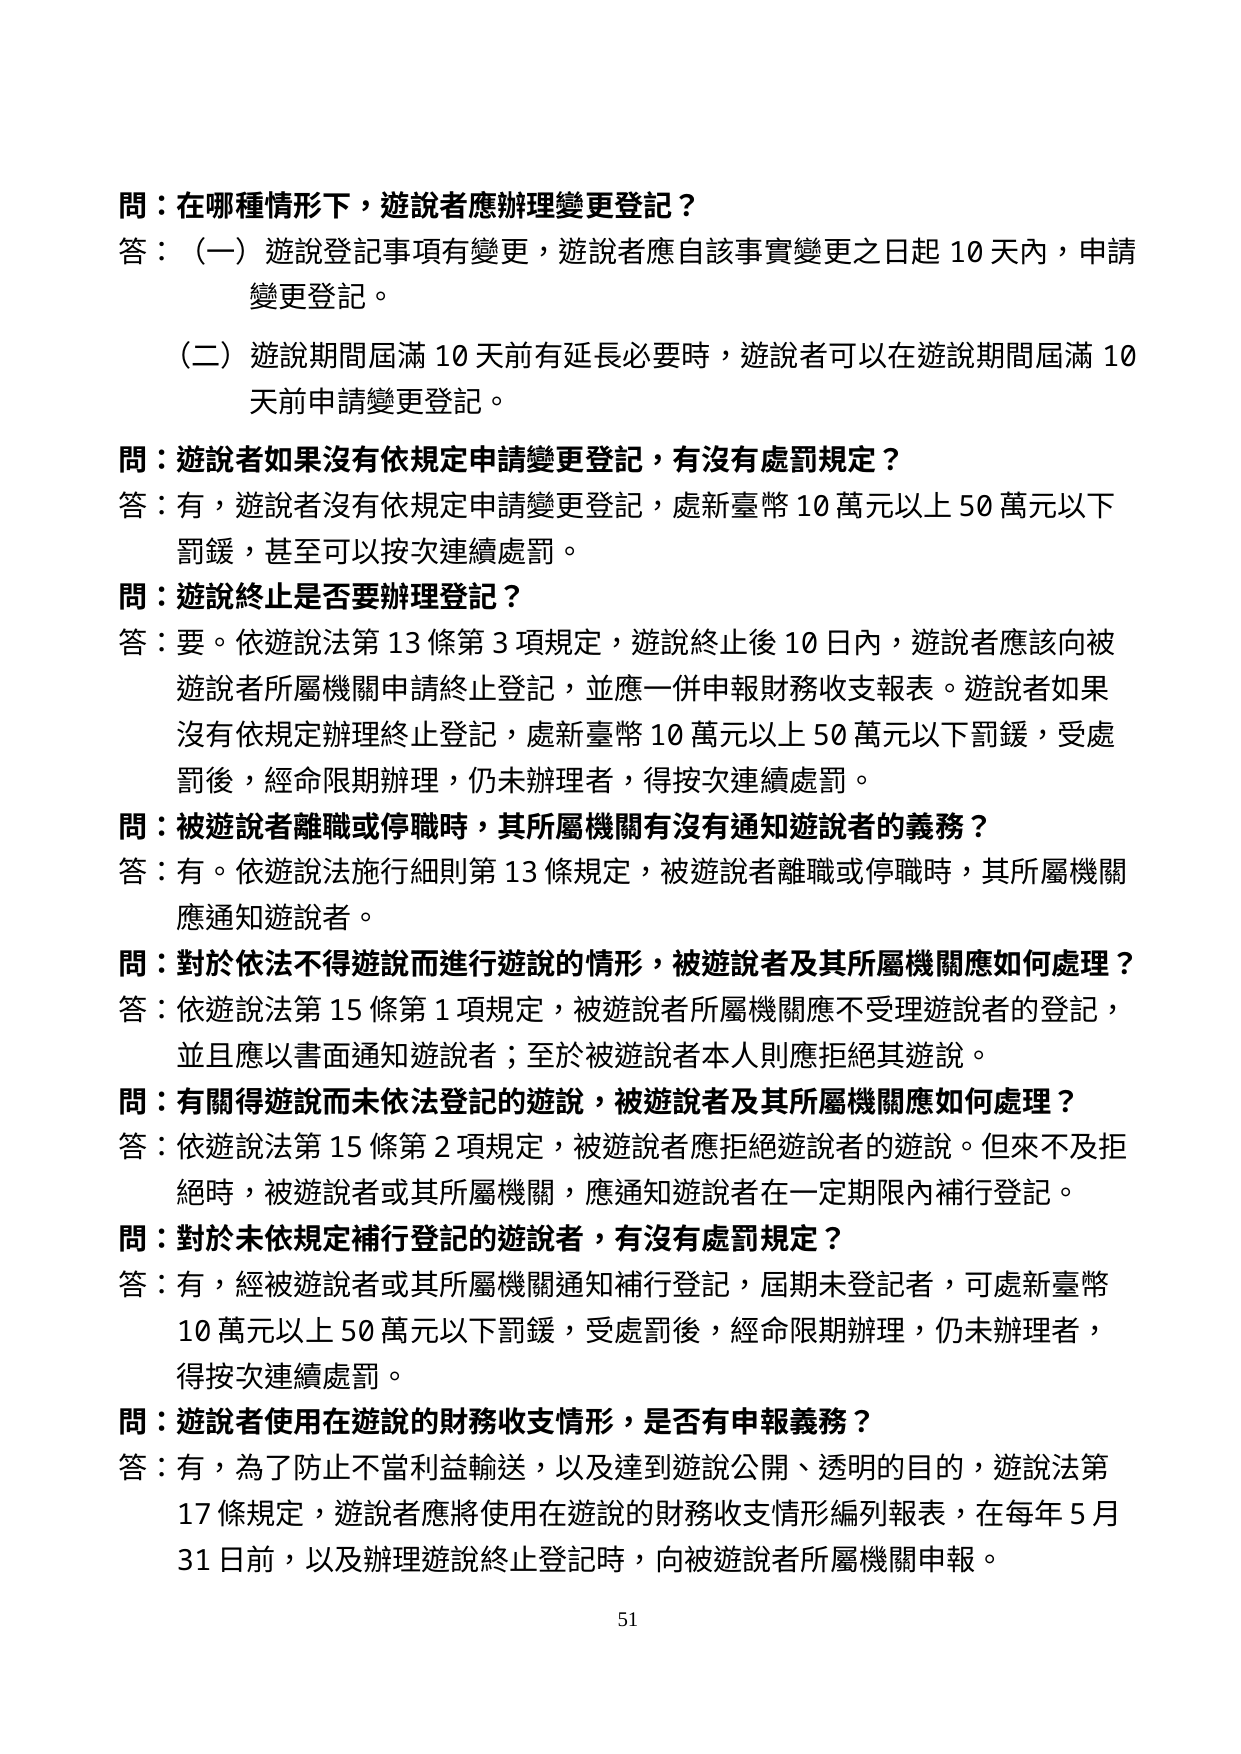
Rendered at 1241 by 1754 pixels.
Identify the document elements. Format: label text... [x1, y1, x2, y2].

text 答：要。依遊說法第13條第3項規定，遊說終止後10日內，遊說者應該向被遊說者所屬機關申請終止登記，並應一併申報財務收支報表。遊說者如果沒有依規定辦理終止登記，處新臺幣10萬元以上50萬元以下罰鍰，受處罰後，經命限期辦理，仍未辦理者，得按次連續處罰。 [118, 617, 1137, 800]
text 答：（一）遊說登記事項有變更，遊說者應自該事實變更之日起10天內，申請變更登記。 [118, 225, 1137, 317]
text 問：有關得遊說而未依法登記的遊說，被遊說者及其所屬機關應如何處理？ [118, 1075, 1137, 1121]
text 答：有。依遊說法施行細則第13條規定，被遊說者離職或停職時，其所屬機關應通知遊說者。 [118, 846, 1137, 938]
text 答：有，為了防止不當利益輸送，以及達到遊說公開、透明的目的，遊說法第17條規定，遊說者應將使用在遊說的財務收支情形編列報表，在每年5月31日前，以及辦理遊說終止登記時，向被遊說者所屬機關申報。 [118, 1442, 1137, 1579]
text 答：依遊說法第15條第2項規定，被遊說者應拒絕遊說者的遊說。但來不及拒絕時，被遊說者或其所屬機關，應通知遊說者在一定期限內補行登記。 [118, 1121, 1137, 1213]
text 問：遊說者如果沒有依規定申請變更登記，有沒有處罰規定？ [118, 434, 1137, 479]
text 答：有，遊說者沒有依規定申請變更登記，處新臺幣10萬元以上50萬元以下罰鍰，甚至可以按次連續處罰。 [118, 479, 1137, 571]
text 問：對於依法不得遊說而進行遊說的情形，被遊說者及其所屬機關應如何處理？ [118, 938, 1137, 984]
text 問：對於未依規定補行登記的遊說者，有沒有處罰規定？ [118, 1213, 1137, 1259]
text 問：遊說終止是否要辦理登記？ [118, 571, 1137, 617]
text 答：有，經被遊說者或其所屬機關通知補行登記，屆期未登記者，可處新臺幣10萬元以上50萬元以下罰鍰，受處罰後，經命限期辦理，仍未辦理者，得按次連續處罰。 [118, 1259, 1137, 1396]
text 問：被遊說者離職或停職時，其所屬機關有沒有通知遊說者的義務？ [118, 800, 1137, 846]
text 答：依遊說法第15條第1項規定，被遊說者所屬機關應不受理遊說者的登記，並且應以書面通知遊說者；至於被遊說者本人則應拒絕其遊說。 [118, 984, 1137, 1075]
text 問：遊說者使用在遊說的財務收支情形，是否有申報義務？ [118, 1396, 1137, 1442]
text 問：在哪種情形下，遊說者應辦理變更登記？ [118, 179, 1137, 225]
text （二）遊說期間屆滿10天前有延長必要時，遊說者可以在遊說期間屆滿10天前申請變更登記。 [162, 329, 1137, 421]
